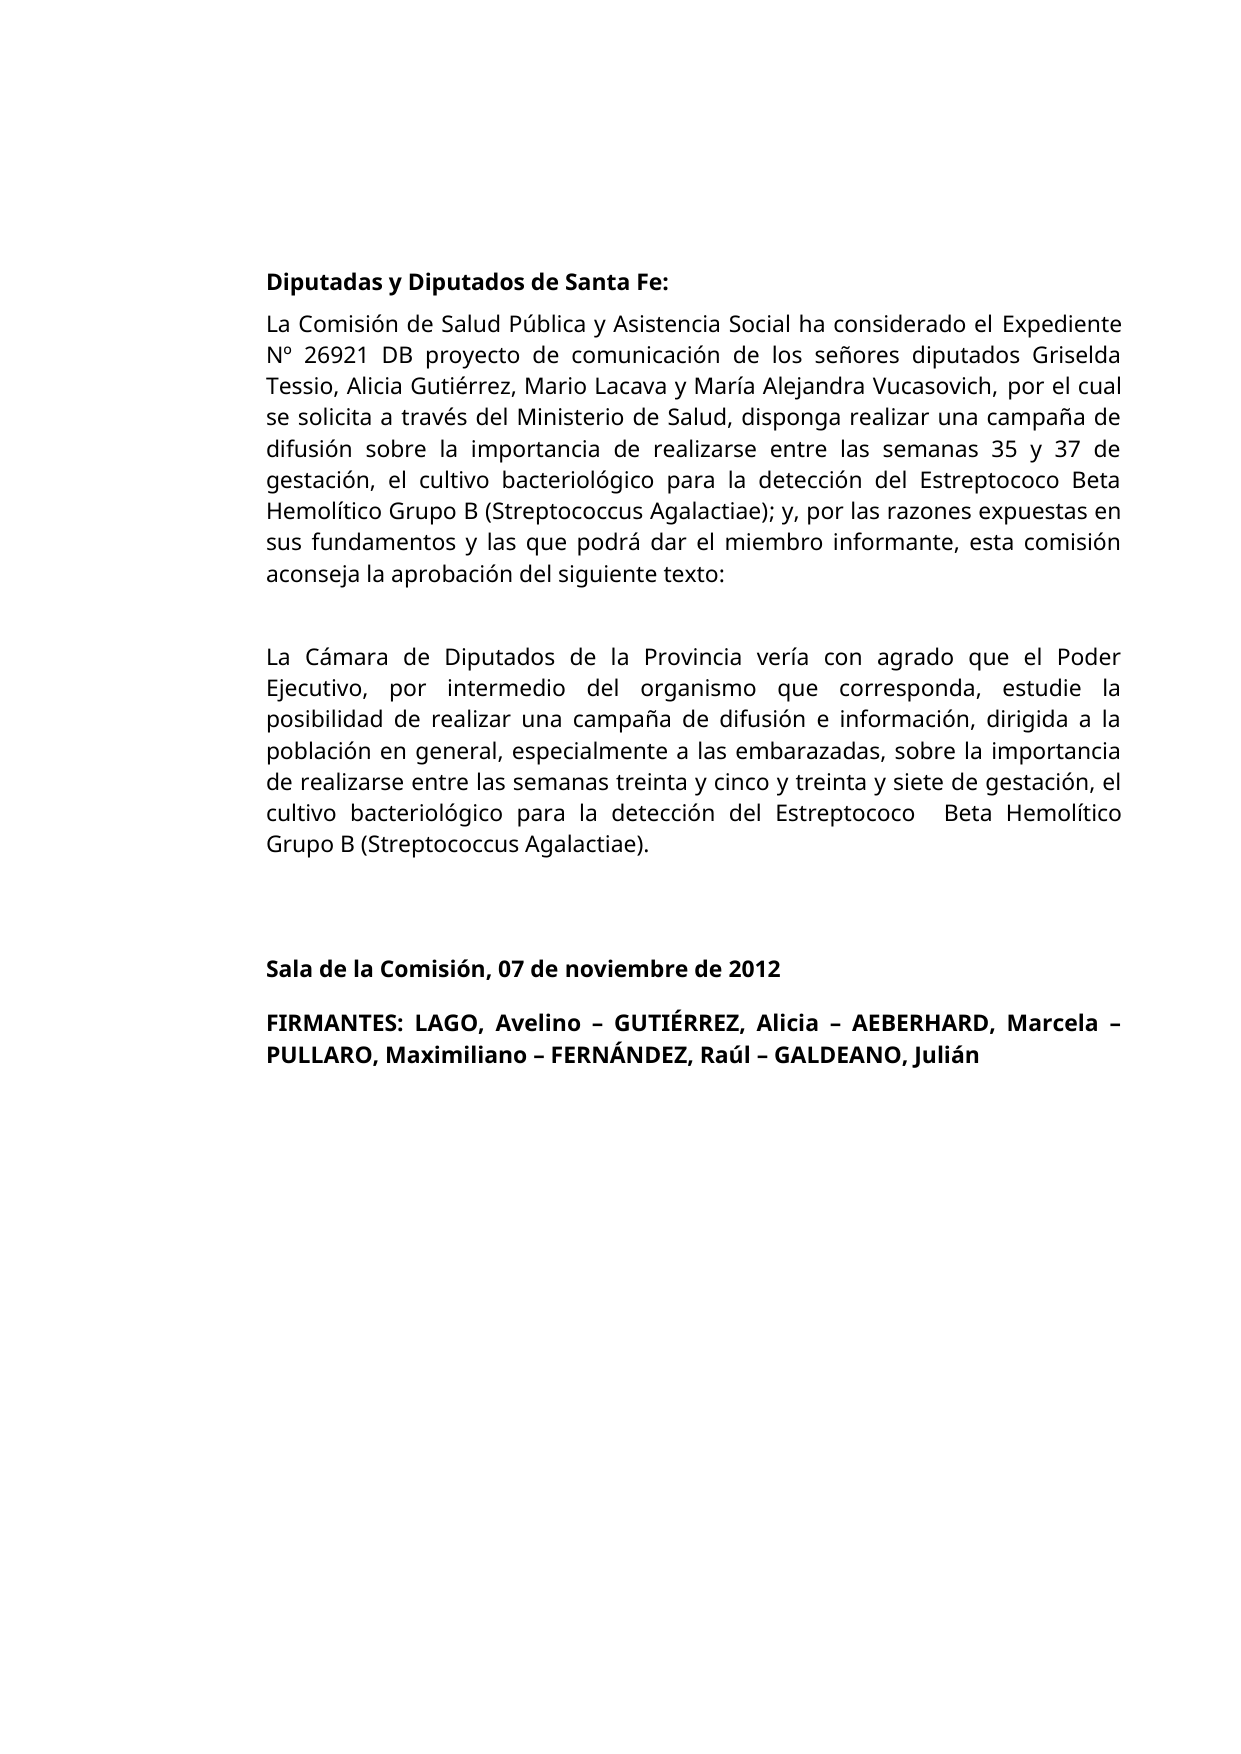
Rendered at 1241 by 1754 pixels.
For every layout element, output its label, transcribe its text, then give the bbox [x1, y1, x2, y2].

text FIRMANTES: LAGO, Avelino – GUTIÉRREZ, Alicia – AEBERHARD, Marcela – PULLARO, Maximiliano – FERNÁNDEZ, Raúl – GALDEANO, Julián [266, 1007, 1122, 1070]
text La Comisión de Salud Pública y Asistencia Social ha considerado el Expediente Nº 26921 DB proyecto de comunicación de los señores diputados Griselda Tessio, Alicia Gutiérrez, Mario Lacava y María Alejandra Vucasovich, por el cual se solicita a través del Ministerio de Salud, disponga realizar una campaña de difusión sobre la importancia de realizarse entre las semanas 35 y 37 de gestación, el cultivo bacteriológico para la detección del Estreptococo Beta Hemolítico Grupo B (Streptococcus Agalactiae); y, por las razones expuestas en sus fundamentos y las que podrá dar el miembro informante, esta comisión aconseja la aprobación del siguiente texto: [266, 307, 1122, 589]
text Sala de la Comisión, 07 de noviembre de 2012 [266, 953, 1122, 984]
text La Cámara de Diputados de la Provincia vería con agrado que el Poder Ejecutivo, por intermedio del organismo que corresponda, estudie la posibilidad de realizar una campaña de difusión e información, dirigida a la población en general, especialmente a las embarazadas, sobre la importancia de realizarse entre las semanas treinta y cinco y treinta y siete de gestación, el cultivo bacteriológico para la detección del Estreptococo Beta Hemolítico Grupo B (Streptococcus Agalactiae). [266, 641, 1122, 859]
text Diputadas y Diputados de Santa Fe: [266, 266, 1122, 297]
